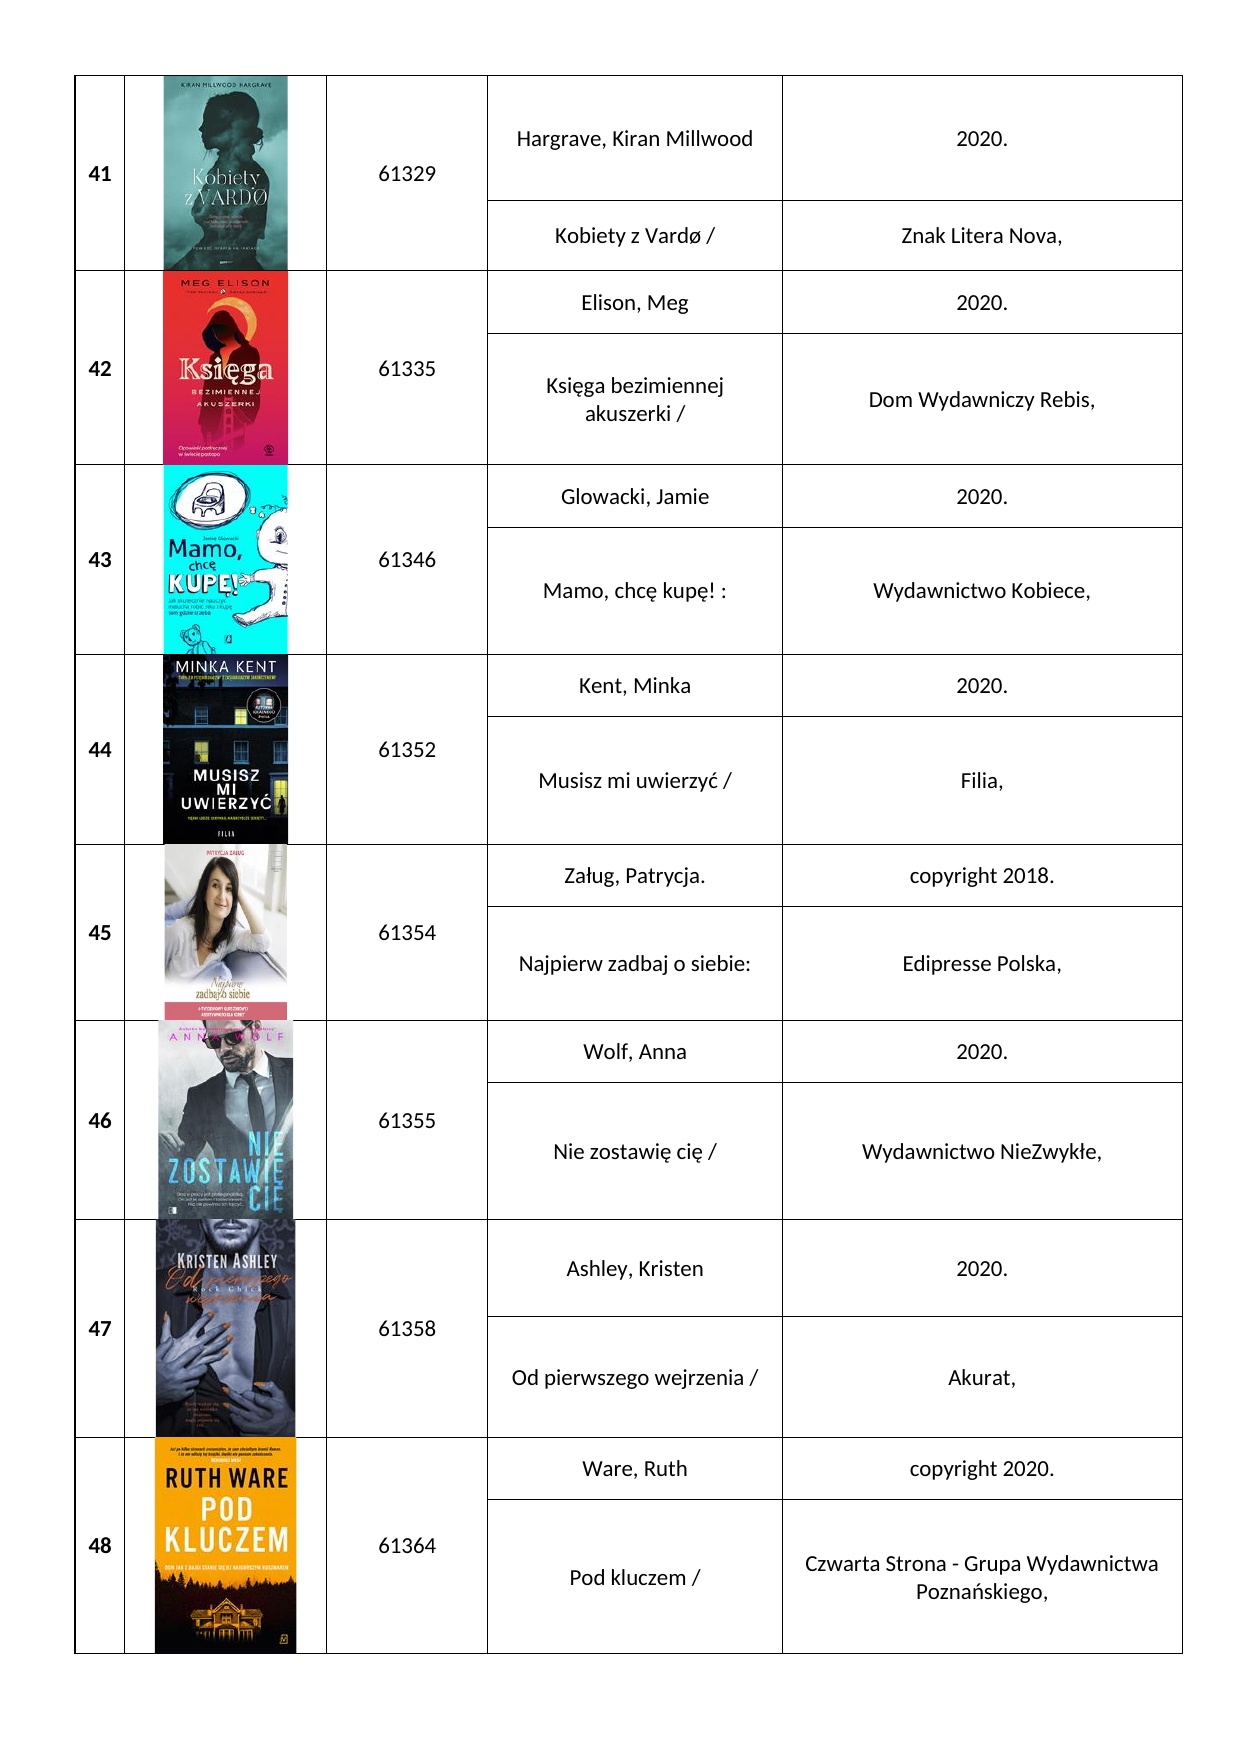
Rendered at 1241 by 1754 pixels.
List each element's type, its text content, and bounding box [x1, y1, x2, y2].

table_cell [125, 655, 163, 843]
table_cell 61329 [327, 76, 487, 270]
table_cell Od pierwszego wejrzenia / [488, 1317, 782, 1437]
table_cell [297, 1438, 326, 1653]
table_cell Wydawnictwo NieZwykłe, [783, 1083, 1182, 1219]
table_cell 61335 [327, 271, 487, 464]
table_cell 61354 [327, 845, 487, 1020]
table_cell [294, 1021, 326, 1219]
table_cell [296, 1220, 326, 1437]
table_cell 61364 [327, 1438, 487, 1653]
table_cell 45 [76, 845, 124, 1020]
table_cell Ware, Ruth [488, 1438, 782, 1499]
table_cell Czwarta Strona - Grupa Wydawnictwa Poznańskiego, [783, 1500, 1182, 1653]
table_cell Mamo, chcę kupę! : [488, 528, 782, 653]
table_cell 42 [76, 271, 124, 464]
table_cell Znak Litera Nova, [783, 201, 1182, 270]
table_cell 61355 [327, 1021, 487, 1219]
table_cell [288, 76, 326, 270]
table_cell [125, 76, 163, 270]
table_cell 61358 [327, 1220, 487, 1437]
table_cell 2020. [783, 465, 1182, 527]
table_cell Filia, [783, 717, 1182, 843]
table_cell Dom Wydawniczy Rebis, [783, 334, 1182, 464]
table_cell 2020. [783, 1220, 1182, 1316]
table_cell 61352 [327, 655, 487, 843]
table_cell copyright 2020. [783, 1438, 1182, 1499]
table_cell Ashley, Kristen [488, 1220, 782, 1316]
table_cell Kobiety z Vardø / [488, 201, 782, 270]
table_cell [287, 845, 326, 1020]
table_cell Hargrave, Kiran Millwood [488, 76, 782, 200]
table_cell Elison, Meg [488, 271, 782, 332]
table_cell Musisz mi uwierzyć / [488, 717, 782, 843]
table_cell Księga bezimiennej akuszerki / [488, 334, 782, 464]
table_cell [288, 465, 326, 653]
table_cell Wydawnictwo Kobiece, [783, 528, 1182, 653]
table_cell [125, 465, 163, 653]
table_cell 44 [76, 655, 124, 843]
table_cell 41 [76, 76, 124, 270]
table_cell [125, 1438, 154, 1653]
table_cell Najpierw zadbaj o siebie: [488, 907, 782, 1020]
table_cell 61346 [327, 465, 487, 653]
table_cell 2020. [783, 655, 1182, 716]
table_cell [125, 271, 163, 464]
table_cell 2020. [783, 76, 1182, 200]
table_cell Nie zostawię cię / [488, 1083, 782, 1219]
table_cell Pod kluczem / [488, 1500, 782, 1653]
table_cell [125, 845, 164, 1020]
table_cell [289, 655, 326, 843]
table_cell Glowacki, Jamie [488, 465, 782, 527]
table_cell Załug, Patrycja. [488, 845, 782, 906]
table_cell Akurat, [783, 1317, 1182, 1437]
table_cell 47 [76, 1220, 124, 1437]
table_cell [125, 1220, 155, 1437]
table_cell 43 [76, 465, 124, 653]
table_cell 46 [76, 1021, 124, 1219]
table_cell copyright 2018. [783, 845, 1182, 906]
table_cell 2020. [783, 1021, 1182, 1082]
table_cell Kent, Minka [488, 655, 782, 716]
table_cell 2020. [783, 271, 1182, 332]
table_cell [289, 271, 326, 464]
table_cell [125, 1021, 158, 1219]
table_cell 48 [76, 1438, 124, 1653]
table_cell Edipresse Polska, [783, 907, 1182, 1020]
table_cell Wolf, Anna [488, 1021, 782, 1082]
